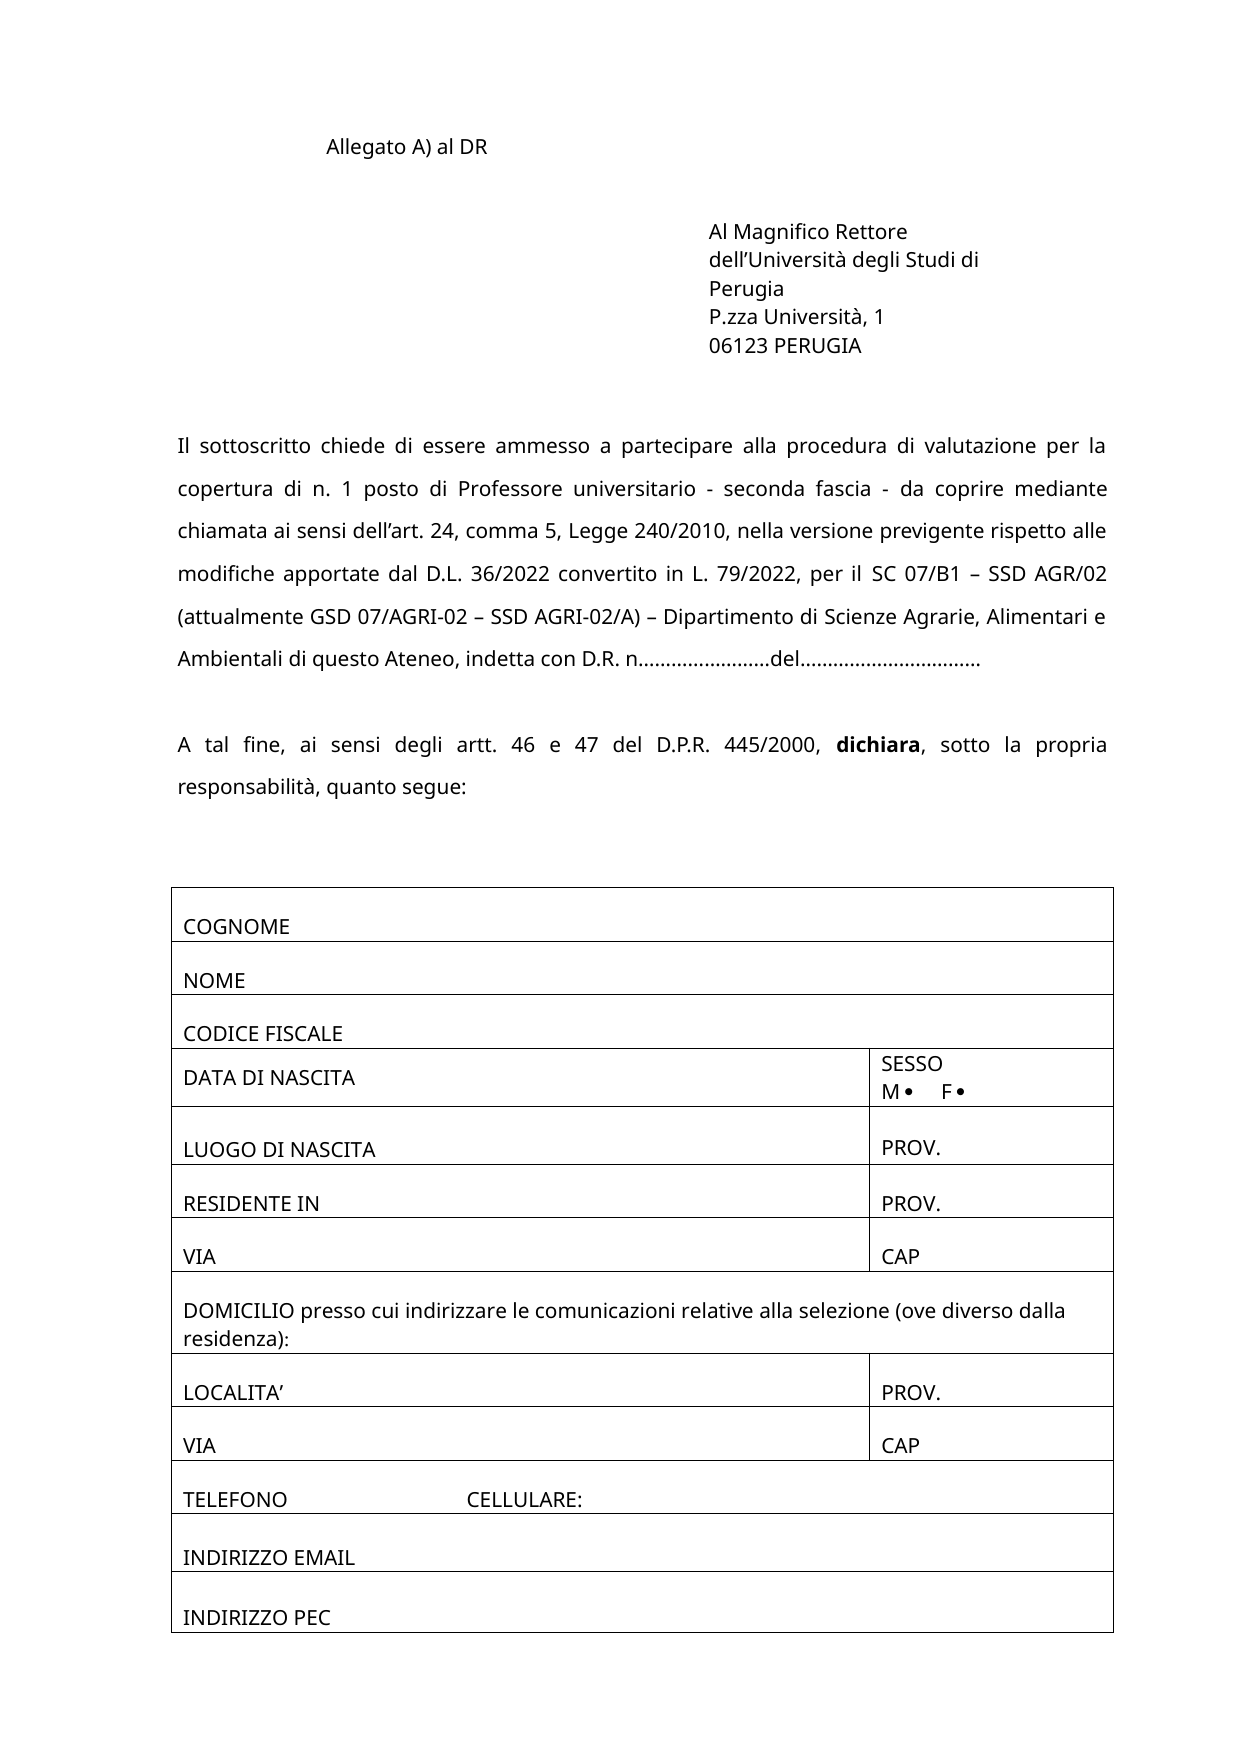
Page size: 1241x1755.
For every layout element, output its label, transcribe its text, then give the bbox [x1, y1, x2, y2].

text Allegato A) al DR [177, 132, 487, 160]
table_cell CAP [870, 1407, 1113, 1460]
table_cell VIA [172, 1218, 869, 1271]
text Perugia [177, 274, 1049, 302]
table_cell INDIRIZZO PEC [172, 1572, 1113, 1632]
table_cell LOCALITA’ [172, 1354, 869, 1406]
table_cell SESSO M  F  [870, 1049, 1113, 1106]
table_cell TELEFONO CELLULARE: [172, 1461, 1113, 1513]
table_cell LUOGO DI NASCITA [172, 1107, 869, 1163]
text Al Magnifico Rettore [177, 217, 1049, 246]
table_cell DOMICILIO presso cui indirizzare le comunicazioni relative alla selezione (ove diverso dalla residenza): [172, 1272, 1113, 1353]
table_cell PROV. [870, 1165, 1113, 1217]
text 06123 PERUGIA [177, 331, 1049, 359]
table_cell CAP [870, 1218, 1113, 1271]
text P.zza Università, 1 [177, 302, 1049, 331]
table_cell NOME [172, 942, 1113, 994]
table_cell PROV. [870, 1354, 1113, 1406]
table_cell PROV. [870, 1107, 1113, 1163]
text dell’Università degli Studi di [177, 246, 1049, 274]
table_header COGNOME [172, 888, 1113, 941]
table_cell VIA [172, 1407, 869, 1460]
table_cell RESIDENTE IN [172, 1165, 869, 1217]
table_cell DATA DI NASCITA [172, 1049, 869, 1106]
text Il sottoscritto chiede di essere ammesso a partecipare alla procedura di valutazione per la copertura di n. 1 posto di Professore universitario - seconda fascia - da coprire mediante chiamata ai sensi dell’art. 24, comma 5, Legge 240/2010, nella versione previgente rispetto alle modifiche apportate dal D.L. 36/2022 convertito in L. 79/2022, per il SC 07/B1 – SSD AGR/02 (attualmente GSD 07/AGRI-02 – SSD AGRI-02/A) – Dipartimento di Scienze Agrarie, Alimentari e Ambientali di questo Ateneo, indetta con D.R. n……………………del…………………………… [177, 431, 1107, 673]
text A tal fine, ai sensi degli artt. 46 e 47 del D.P.R. 445/2000, dichiara, sotto la propria responsabilità, quanto segue: [177, 730, 1107, 801]
table_cell INDIRIZZO EMAIL [172, 1514, 1113, 1571]
table_cell CODICE FISCALE [172, 995, 1113, 1048]
